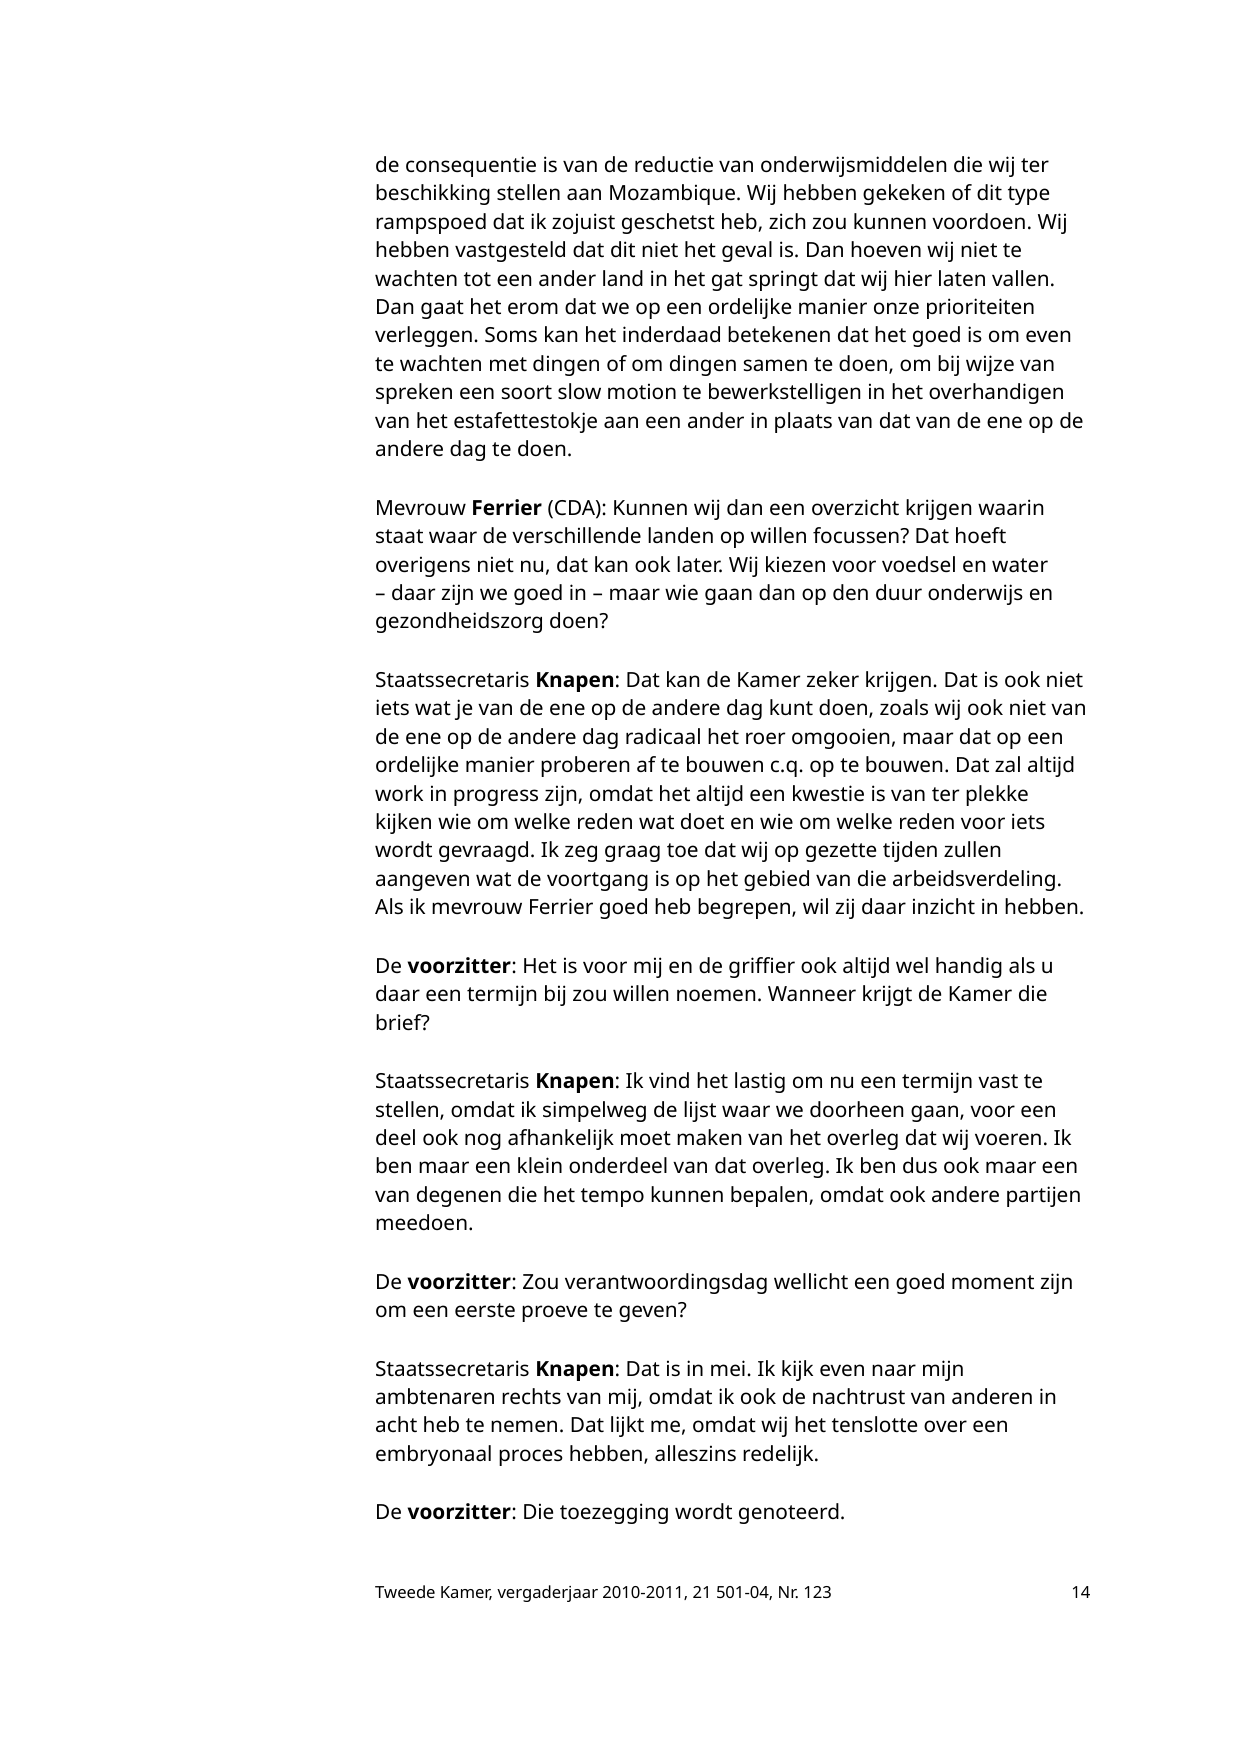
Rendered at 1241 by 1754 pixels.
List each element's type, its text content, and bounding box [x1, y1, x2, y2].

text Staatssecretaris Knapen: Dat is in mei. Ik kijk even naar mijn ambtenaren rechts van mij, omdat ik ook de nachtrust van anderen in acht heb te nemen. Dat lijkt me, omdat wij het tenslotte over een embryonaal proces hebben, alleszins redelijk. [375, 1354, 1090, 1467]
text Mevrouw Ferrier (CDA): Kunnen wij dan een overzicht krijgen waarin staat waar de verschillende landen op willen focussen? Dat hoeft overigens niet nu, dat kan ook later. Wij kiezen voor voedsel en water – daar zijn we goed in – maar wie gaan dan op den duur onderwijs en gezondheidszorg doen? [375, 493, 1090, 635]
text Staatssecretaris Knapen: Dat kan de Kamer zeker krijgen. Dat is ook niet iets wat je van de ene op de andere dag kunt doen, zoals wij ook niet van de ene op de andere dag radicaal het roer omgooien, maar dat op een ordelijke manier proberen af te bouwen c.q. op te bouwen. Dat zal altijd work in progress zijn, omdat het altijd een kwestie is van ter plekke kijken wie om welke reden wat doet en wie om welke reden voor iets wordt gevraagd. Ik zeg graag toe dat wij op gezette tijden zullen aangeven wat de voortgang is op het gebied van die arbeidsverdeling. Als ik mevrouw Ferrier goed heb begrepen, wil zij daar inzicht in hebben. [375, 665, 1090, 921]
text Staatssecretaris Knapen: Ik vind het lastig om nu een termijn vast te stellen, omdat ik simpelweg de lijst waar we doorheen gaan, voor een deel ook nog afhankelijk moet maken van het overleg dat wij voeren. Ik ben maar een klein onderdeel van dat overleg. Ik ben dus ook maar een van degenen die het tempo kunnen bepalen, omdat ook andere partijen meedoen. [375, 1066, 1090, 1237]
text De voorzitter: Zou verantwoordingsdag wellicht een goed moment zijn om een eerste proeve te geven? [375, 1267, 1090, 1324]
text De voorzitter: Het is voor mij en de griffier ook altijd wel handig als u daar een termijn bij zou willen noemen. Wanneer krijgt de Kamer die brief? [375, 951, 1090, 1036]
text de consequentie is van de reductie van onderwijsmiddelen die wij ter beschikking stellen aan Mozambique. Wij hebben gekeken of dit type rampspoed dat ik zojuist geschetst heb, zich zou kunnen voordoen. Wij hebben vastgesteld dat dit niet het geval is. Dan hoeven wij niet te wachten tot een ander land in het gat springt dat wij hier laten vallen. Dan gaat het erom dat we op een ordelijke manier onze prioriteiten verleggen. Soms kan het inderdaad betekenen dat het goed is om even te wachten met dingen of om dingen samen te doen, om bij wijze van spreken een soort slow motion te bewerkstelligen in het overhandigen van het estafettestokje aan een ander in plaats van dat van de ene op de andere dag te doen. [375, 150, 1090, 463]
text De voorzitter: Die toezegging wordt genoteerd. [375, 1497, 1090, 1526]
